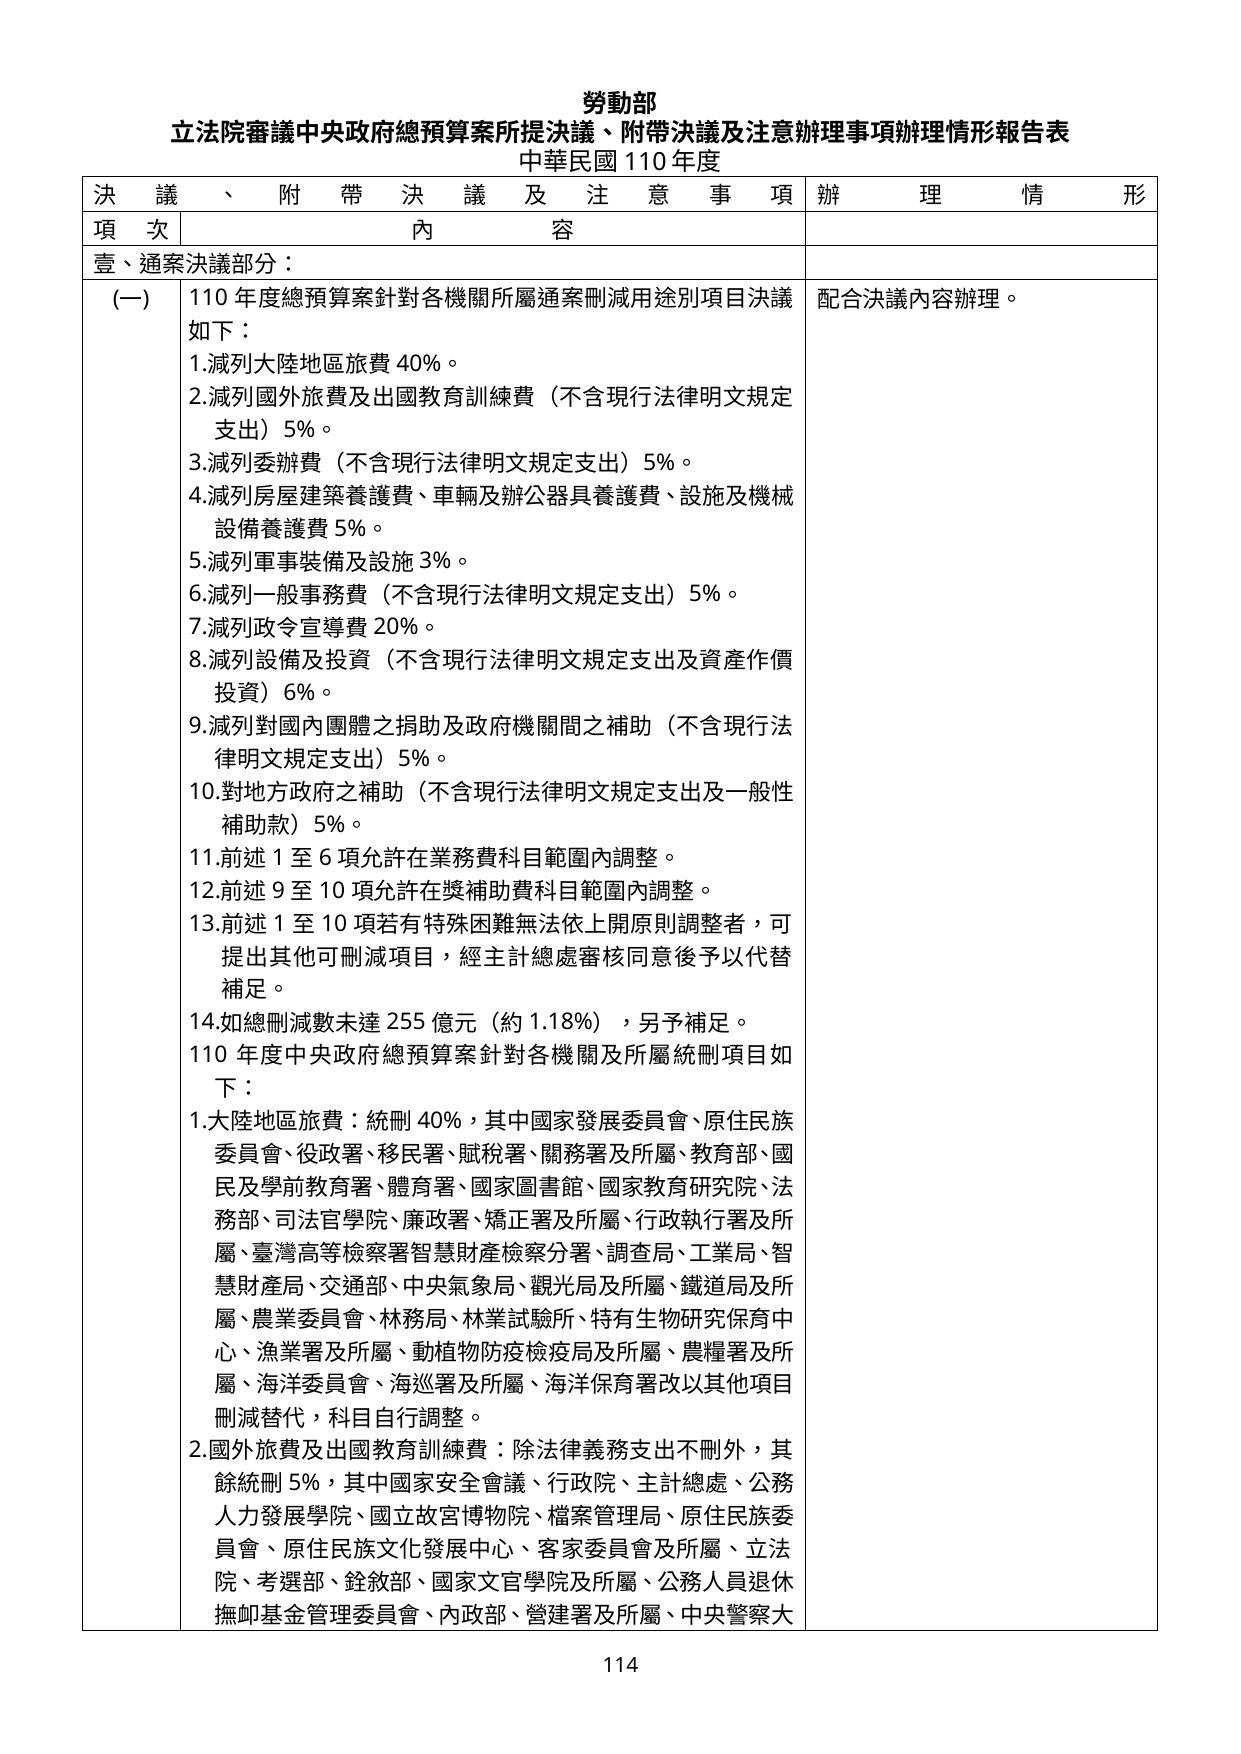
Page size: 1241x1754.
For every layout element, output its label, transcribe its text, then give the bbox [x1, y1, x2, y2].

table_cell 項次 [83, 212, 180, 245]
table_cell 配合決議內容辦理。 [806, 280, 1157, 1630]
table_cell 壹、通案決議部分： [83, 246, 805, 279]
table_cell 110 年度總預算案針對各機關所屬通案刪減用途別項目決議如下： 1.減列大陸地區旅費 40%。 2.減列國外旅費及出國教育訓練費（不含現行法律明文規定支出）5%。 3.減列委辦費（不含現行法律明文規定支出）5%。 4.減列房屋建築養護費、車輛及辦公器具養護費、設施及機械設備養護費 5%。 5.減列軍事裝備及設施 3%。 6.減列一般事務費（不含現行法律明文規定支出）5%。 7.減列政令宣導費 20%。 8.減列設備及投資（不含現行法律明文規定支出及資產作價投資）6%。 9.減列對國內團體之捐助及政府機關間之補助（不含現行法律明文規定支出）5%。 10.對地方政府之補助（不含現行法律明文規定支出及一般性補助款）5%。 11.前述 1 至 6 項允許在業務費科目範圍內調整。 12.前述 9 至 10 項允許在獎補助費科目範圍內調整。 13.前述 1 至 10 項若有特殊困難無法依上開原則調整者，可提出其他可刪減項目，經主計總處審核同意後予以代替補足。 14.如總刪減數未達 255 億元（約 1.18%），另予補足。 110 年度中央政府總預算案針對各機關及所屬統刪項目如下： 1.大陸地區旅費：統刪 40%，其中國家發展委員會、原住民族委員會、役政署、移民署、賦稅署、關務署及所屬、教育部、國民及學前教育署、體育署、國家圖書館、國家教育研究院、法務部、司法官學院、廉政署、矯正署及所屬、行政執行署及所屬、臺灣高等檢察署智慧財產檢察分署、調查局、工業局、智慧財產局、交通部、中央氣象局、觀光局及所屬、鐵道局及所屬、農業委員會、林務局、林業試驗所、特有生物研究保育中心、漁業署及所屬、動植物防疫檢疫局及所屬、農糧署及所屬、海洋委員會、海巡署及所屬、海洋保育署改以其他項目刪減替代，科目自行調整。 2.國外旅費及出國教育訓練費：除法律義務支出不刪外，其餘統刪 5%，其中國家安全會議、行政院、主計總處、公務人力發展學院、國立故宮博物院、檔案管理局、原住民族委員會、原住民族文化發展中心、客家委員會及所屬、立法院、考選部、銓敘部、國家文官學院及所屬、公務人員退休撫卹基金管理委員會、內政部、營建署及所屬、中央警察大 [181, 280, 805, 1630]
table_cell (一) [83, 280, 180, 1630]
table_header 辦理情形 [806, 177, 1157, 211]
table_cell [806, 246, 1157, 279]
table_cell [806, 212, 1157, 245]
table_header 決議、附帶決議及注意事項 [83, 177, 805, 211]
table_cell 內 容 [181, 212, 805, 245]
